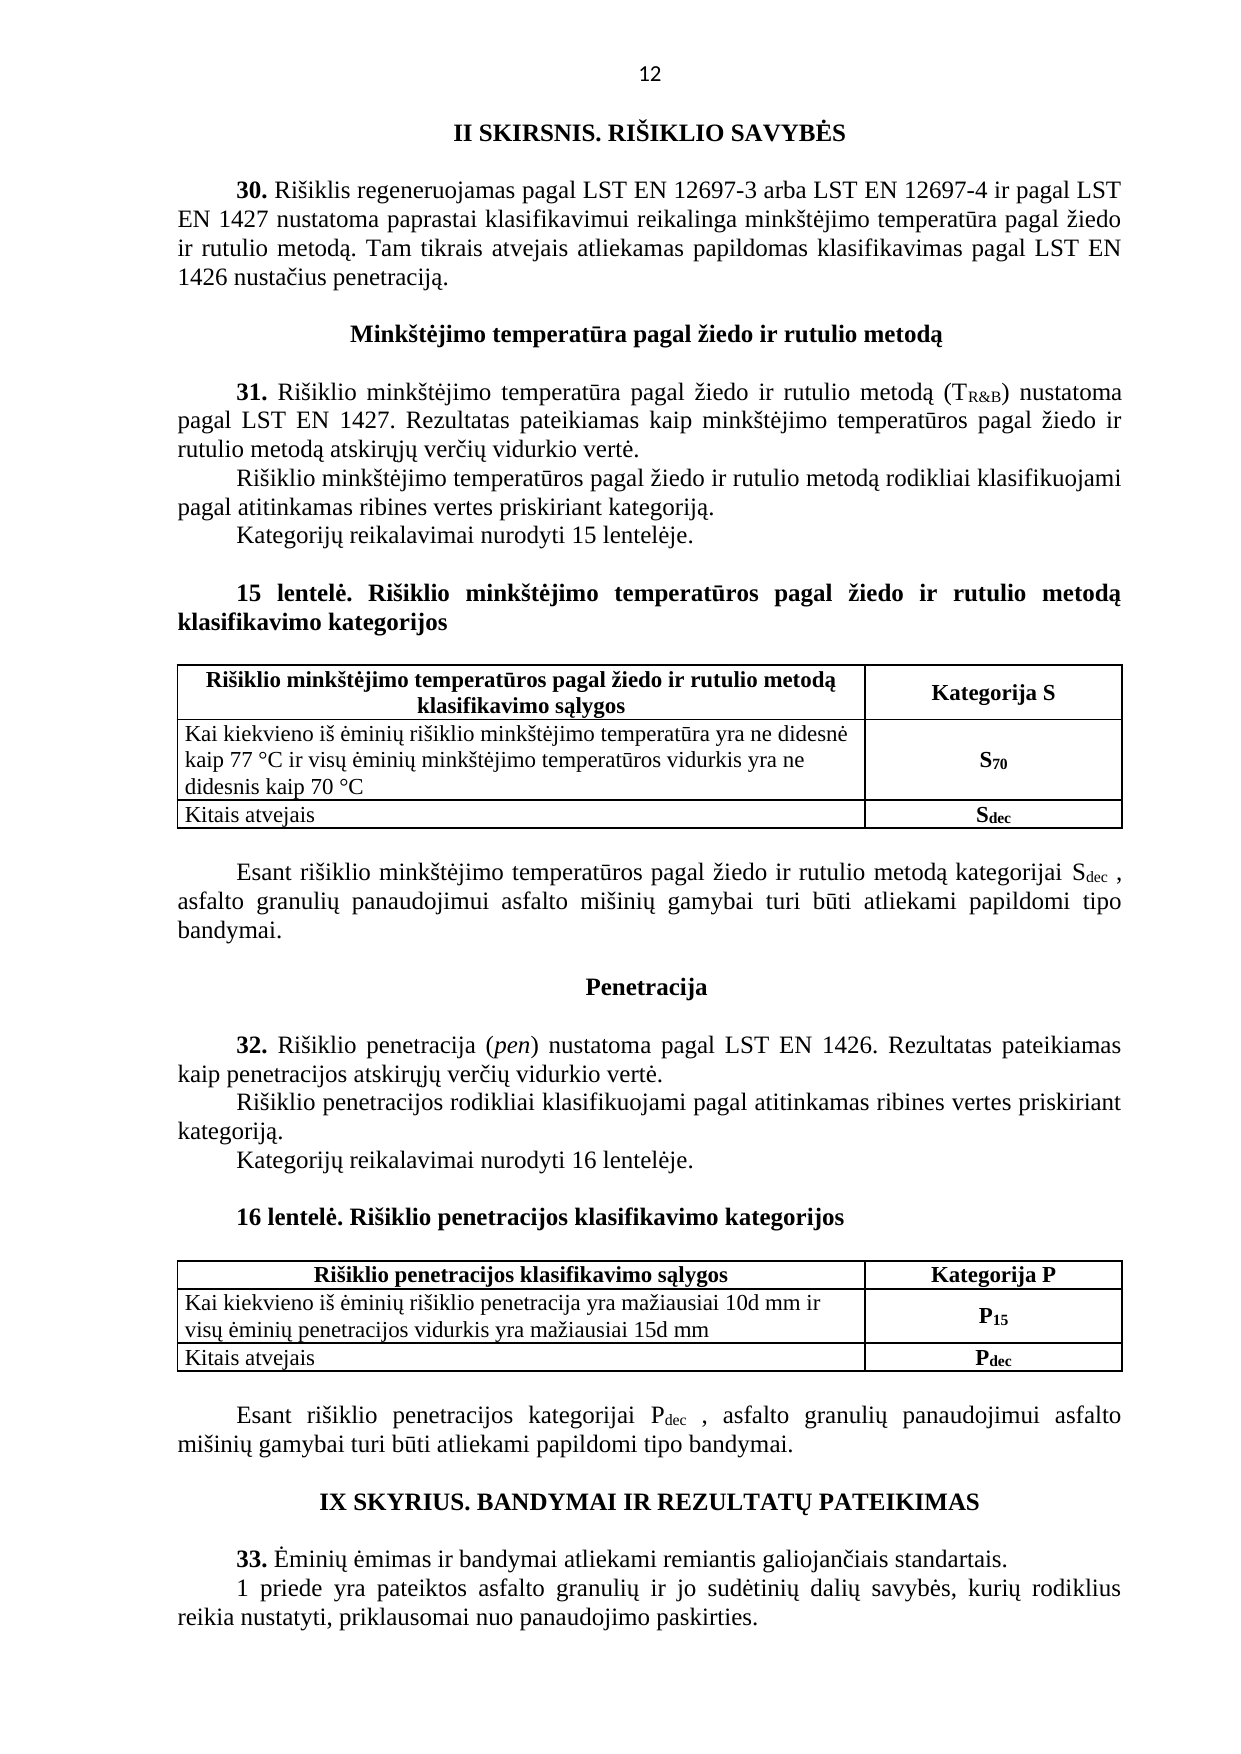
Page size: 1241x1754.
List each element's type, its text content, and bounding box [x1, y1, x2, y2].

table_cell Kai kiekvieno iš ėminių rišiklio penetracija yra mažiausiai 10d mm ir visų ėminių penetracijos vidurkis yra mažiausiai 15d mm [178, 1290, 864, 1342]
text Rišiklio minkštėjimo temperatūros pagal žiedo ir rutulio metodą rodikliai klasifikuojami pagal atitinkamas ribines vertes priskiriant kategoriją. [177, 463, 1122, 521]
text 32. Rišiklio penetracija (pen) nustatoma pagal LST EN 1426. Rezultatas pateikiamas kaip penetracijos atskirųjų verčių vidurkio vertė. [177, 1030, 1122, 1087]
table_cell P15 [866, 1290, 1121, 1342]
text Esant rišiklio minkštėjimo temperatūros pagal žiedo ir rutulio metodą kategorijai Sdec , asfalto granulių panaudojimui asfalto mišinių gamybai turi būti atliekami papildomi tipo bandymai. [177, 857, 1122, 944]
text Kategorijų reikalavimai nurodyti 15 lentelėje. [177, 521, 1122, 549]
table_cell S70 [866, 720, 1121, 799]
text Penetracija [177, 972, 1122, 1001]
text Kategorijų reikalavimai nurodyti 16 lentelėje. [177, 1145, 1122, 1174]
table_cell Kitais atvejais [178, 1344, 864, 1370]
text II SKIRSNIS. RIŠIKLIO SAVYBĖS [177, 118, 1122, 147]
text Esant rišiklio penetracijos kategorijai Pdec , asfalto granulių panaudojimui asfalto mišinių gamybai turi būti atliekami papildomi tipo bandymai. [177, 1400, 1122, 1458]
table_cell Kai kiekvieno iš ėminių rišiklio minkštėjimo temperatūra yra ne didesnė kaip 77 °C ir visų ėminių minkštėjimo temperatūros vidurkis yra ne didesnis kaip 70 °C [178, 720, 864, 799]
text 31. Rišiklio minkštėjimo temperatūra pagal žiedo ir rutulio metodą (TR&B) nustatoma pagal LST EN 1427. Rezultatas pateikiamas kaip minkštėjimo temperatūros pagal žiedo ir rutulio metodą atskirųjų verčių vidurkio vertė. [177, 377, 1122, 463]
table_header Rišiklio penetracijos klasifikavimo sąlygos [178, 1262, 864, 1288]
text Rišiklio penetracijos rodikliai klasifikuojami pagal atitinkamas ribines vertes priskiriant kategoriją. [177, 1087, 1122, 1145]
text Minkštėjimo temperatūra pagal žiedo ir rutulio metodą [177, 319, 1122, 348]
text 1 priede yra pateiktos asfalto granulių ir jo sudėtinių dalių savybės, kurių rodiklius reikia nustatyti, priklausomai nuo panaudojimo paskirties. [177, 1573, 1122, 1630]
table_cell Sdec [866, 801, 1121, 827]
table_header Rišiklio minkštėjimo temperatūros pagal žiedo ir rutulio metodą klasifikavimo sąlygos [178, 666, 864, 719]
text 33. Ėminių ėmimas ir bandymai atliekami remiantis galiojančiais standartais. [177, 1544, 1122, 1573]
text 16 lentelė. Rišiklio penetracijos klasifikavimo kategorijos [177, 1202, 1122, 1231]
table_header Kategorija S [866, 666, 1121, 719]
table_cell Kitais atvejais [178, 801, 864, 827]
table_header Kategorija P [866, 1262, 1121, 1288]
text IX SKYRIUS. BANDYMAI IR REZULTATŲ PATEIKIMAS [177, 1487, 1122, 1515]
text 30. Rišiklis regeneruojamas pagal LST EN 12697-3 arba LST EN 12697-4 ir pagal LST EN 1427 nustatoma paprastai klasifikavimui reikalinga minkštėjimo temperatūra pagal žiedo ir rutulio metodą. Tam tikrais atvejais atliekamas papildomas klasifikavimas pagal LST EN 1426 nustačius penetraciją. [177, 176, 1122, 291]
text 15 lentelė. Rišiklio minkštėjimo temperatūros pagal žiedo ir rutulio metodą klasifikavimo kategorijos [177, 578, 1122, 636]
table_cell Pdec [866, 1344, 1121, 1370]
